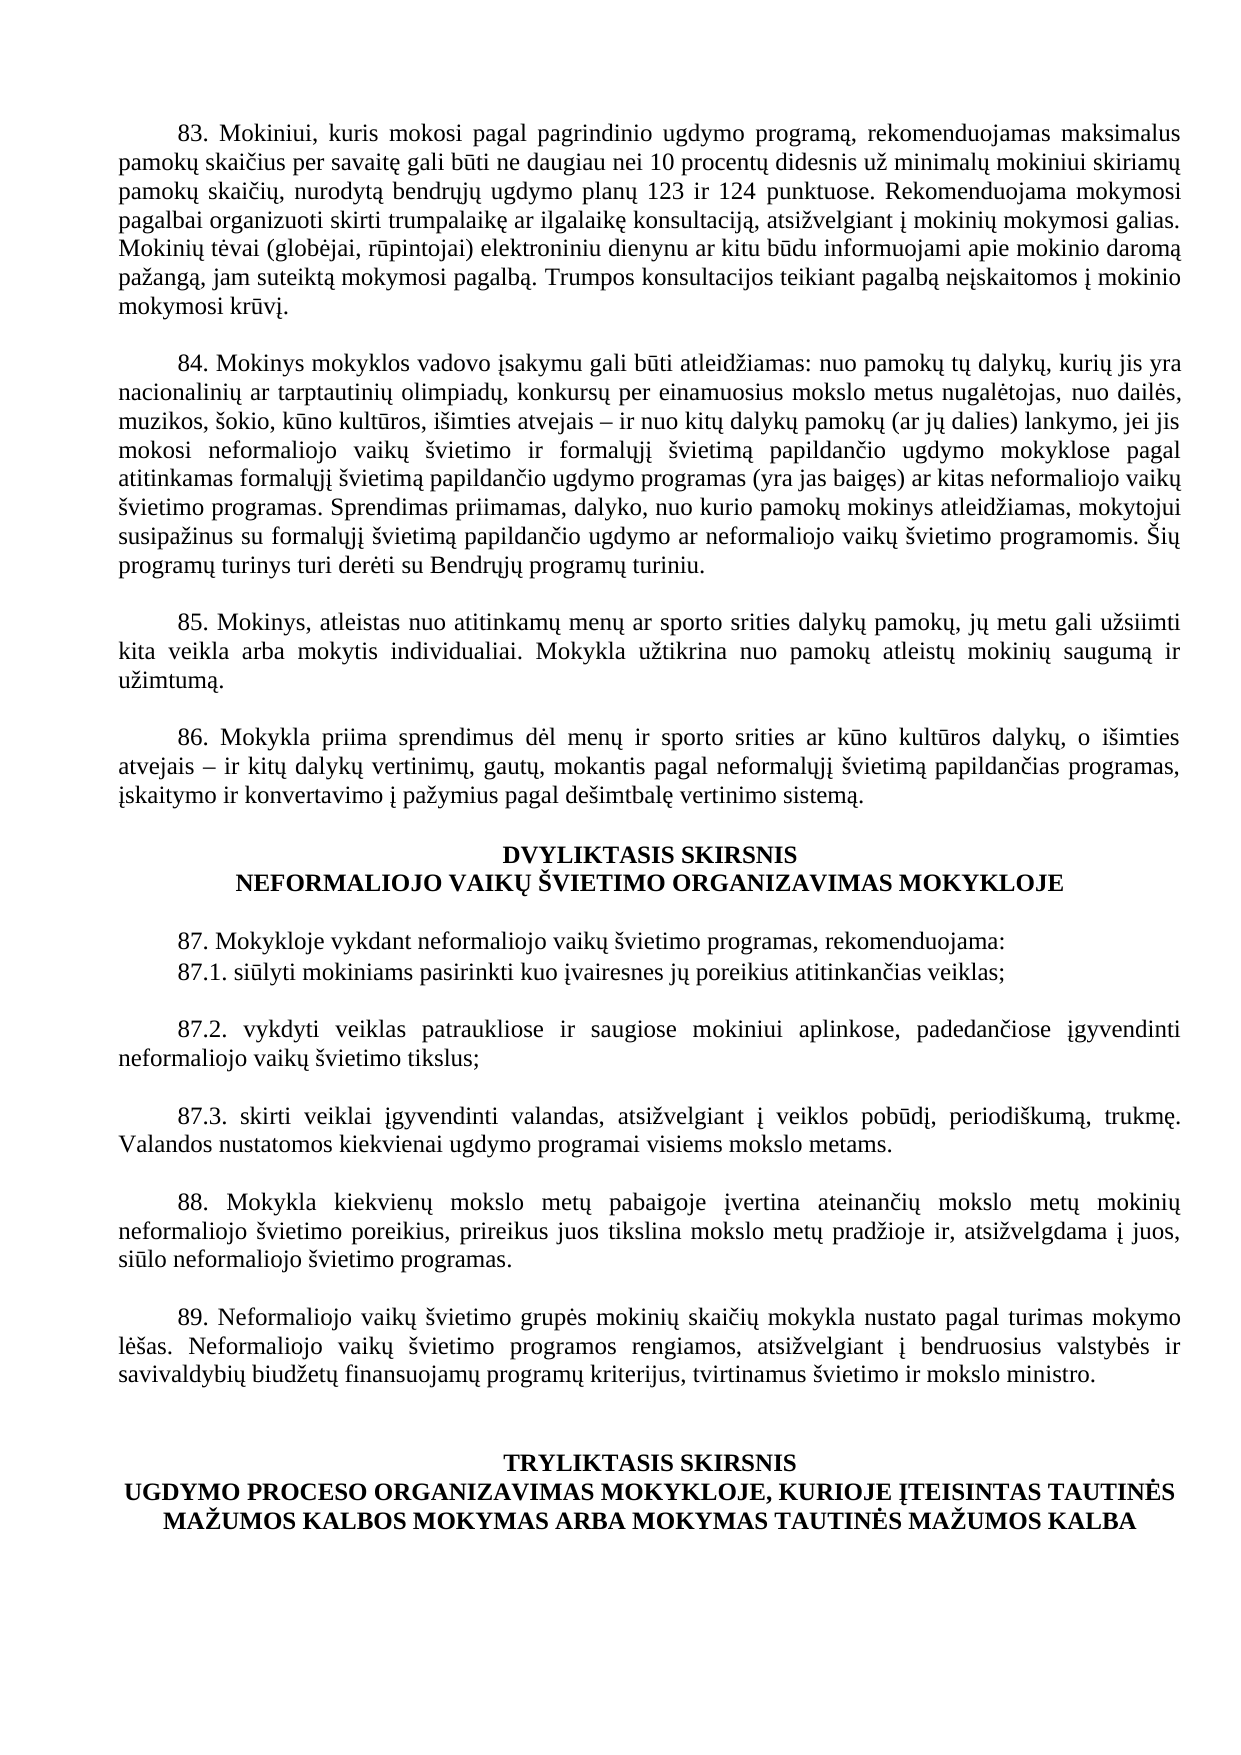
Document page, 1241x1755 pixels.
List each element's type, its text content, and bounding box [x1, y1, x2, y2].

text 89. Neformaliojo vaikų švietimo grupės mokinių skaičių mokykla nustato pagal turimas mokymo lėšas. Neformaliojo vaikų švietimo programos rengiamos, atsižvelgiant į bendruosius valstybės ir savivaldybių biudžetų finansuojamų programų kriterijus, tvirtinamus švietimo ir mokslo ministro. [118, 1302, 1182, 1388]
text 83. Mokiniui, kuris mokosi pagal pagrindinio ugdymo programą, rekomenduojamas maksimalus pamokų skaičius per savaitę gali būti ne daugiau nei 10 procentų didesnis už minimalų mokiniui skiriamų pamokų skaičių, nurodytą bendrųjų ugdymo planų 123 ir 124 punktuose. Rekomenduojama mokymosi pagalbai organizuoti skirti trumpalaikę ar ilgalaikę konsultaciją, atsižvelgiant į mokinių mokymosi galias. Mokinių tėvai (globėjai, rūpintojai) elektroniniu dienynu ar kitu būdu informuojami apie mokinio daromą pažangą, jam suteiktą mokymosi pagalbą. Trumpos konsultacijos teikiant pagalbą neįskaitomos į mokinio mokymosi krūvį. [118, 118, 1182, 320]
text NEFORMALIOJO VAIKŲ ŠVIETIMO ORGANIZAVIMAS MOKYKLOJE [118, 868, 1182, 897]
text 85. Mokinys, atleistas nuo atitinkamų menų ar sporto srities dalykų pamokų, jų metu gali užsiimti kita veikla arba mokytis individualiai. Mokykla užtikrina nuo pamokų atleistų mokinių saugumą ir užimtumą. [118, 607, 1182, 693]
text DVYLIKTASIS SKIRSNIS [118, 840, 1182, 868]
text 84. Mokinys mokyklos vadovo įsakymu gali būti atleidžiamas: nuo pamokų tų dalykų, kurių jis yra nacionalinių ar tarptautinių olimpiadų, konkursų per einamuosius mokslo metus nugalėtojas, nuo dailės, muzikos, šokio, kūno kultūros, išimties atvejais – ir nuo kitų dalykų pamokų (ar jų dalies) lankymo, jei jis mokosi neformaliojo vaikų švietimo ir formalųjį švietimą papildančio ugdymo mokyklose pagal atitinkamas formalųjį švietimą papildančio ugdymo programas (yra jas baigęs) ar kitas neformaliojo vaikų švietimo programas. Sprendimas priimamas, dalyko, nuo kurio pamokų mokinys atleidžiamas, mokytojui susipažinus su formalųjį švietimą papildančio ugdymo ar neformaliojo vaikų švietimo programomis. Šių programų turinys turi derėti su Bendrųjų programų turiniu. [118, 348, 1182, 578]
text 87.2. vykdyti veiklas patraukliose ir saugiose mokiniui aplinkose, padedančiose įgyvendinti neformaliojo vaikų švietimo tikslus; [118, 1014, 1182, 1072]
text 86. Mokykla priima sprendimus dėl menų ir sporto srities ar kūno kultūros dalykų, o išimties atvejais – ir kitų dalykų vertinimų, gautų, mokantis pagal neformalųjį švietimą papildančias programas, įskaitymo ir konvertavimo į pažymius pagal dešimtbalę vertinimo sistemą. [118, 722, 1182, 808]
text 88. Mokykla kiekvienų mokslo metų pabaigoje įvertina ateinančių mokslo metų mokinių neformaliojo švietimo poreikius, prireikus juos tikslina mokslo metų pradžioje ir, atsižvelgdama į juos, siūlo neformaliojo švietimo programas. [118, 1187, 1182, 1273]
text 87.3. skirti veiklai įgyvendinti valandas, atsižvelgiant į veiklos pobūdį, periodiškumą, trukmę. Valandos nustatomos kiekvienai ugdymo programai visiems mokslo metams. [118, 1101, 1182, 1158]
text UGDYMO PROCESO ORGANIZAVIMAS MOKYKLOJE, KURIOJE ĮTEISINTAS TAUTINĖS MAŽUMOS KALBOS MOKYMAS ARBA MOKYMAS TAUTINĖS MAŽUMOS KALBA [118, 1477, 1182, 1534]
text 87.1. siūlyti mokiniams pasirinkti kuo įvairesnes jų poreikius atitinkančias veiklas; [118, 957, 1182, 986]
text 87. Mokykloje vykdant neformaliojo vaikų švietimo programas, rekomenduojama: [118, 926, 1182, 955]
text TRYLIKTASIS SKIRSNIS [118, 1448, 1182, 1477]
